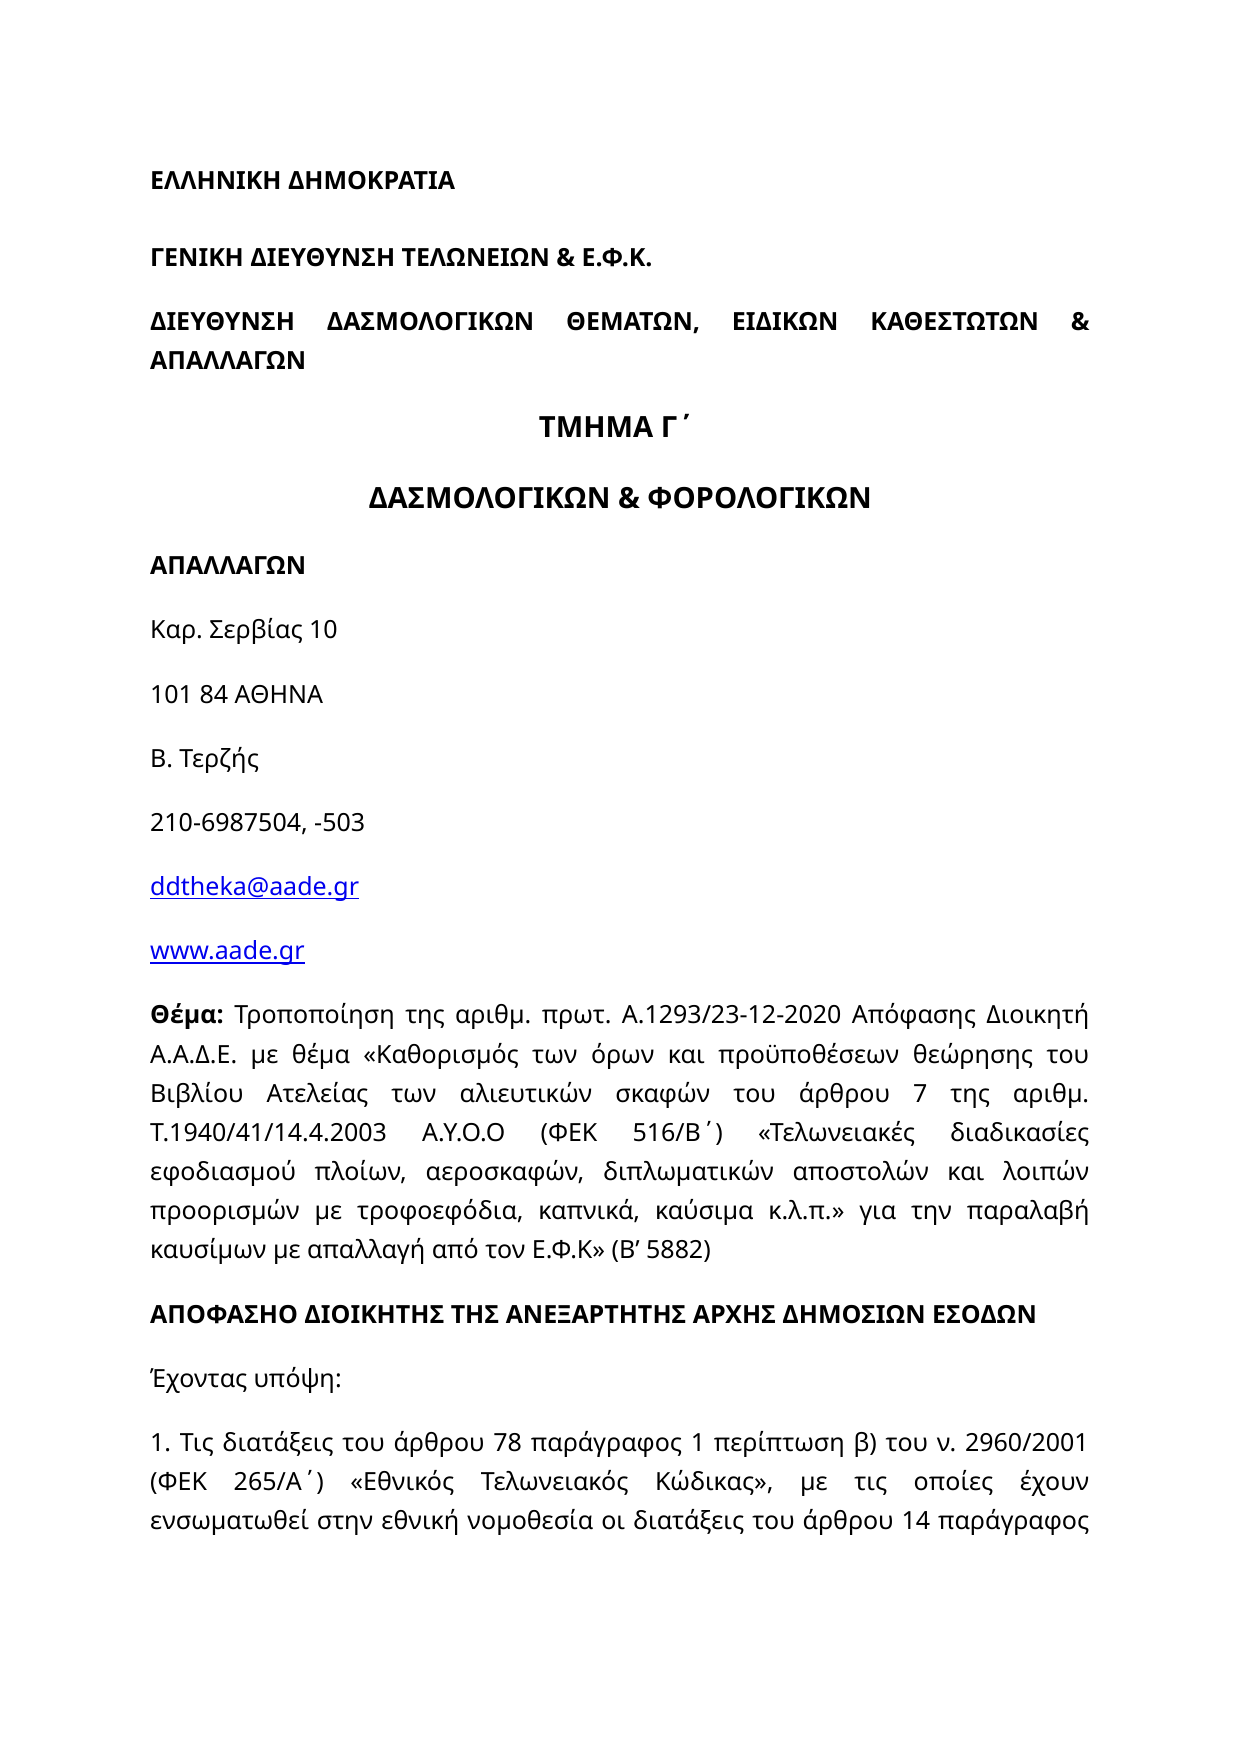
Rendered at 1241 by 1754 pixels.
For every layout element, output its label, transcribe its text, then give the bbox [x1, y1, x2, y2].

subtitle ΤΜΗΜΑ Γ΄ [150, 407, 1090, 446]
text Θέμα: Τροποποίηση της αριθμ. πρωτ. Α.1293/23-12-2020 Απόφασης Διοικητή Α.Α.Δ.Ε. με θέμα «Καθορισμός των όρων και προϋποθέσεων θεώρησης του Βιβλίου Ατελείας των αλιευτικών σκαφών του άρθρου 7 της αριθμ. Τ.1940/41/14.4.2003 Α.Υ.Ο.Ο (ΦΕΚ 516/Β΄) «Τελωνειακές διαδικασίες εφοδιασμού πλοίων, αεροσκαφών, διπλωματικών αποστολών και λοιπών προορισμών με τροφοεφόδια, καπνικά, καύσιμα κ.λ.π.» για την παραλαβή καυσίμων με απαλλαγή από τον Ε.Φ.Κ» (Β’ 5882) [150, 997, 1090, 1266]
text Έχοντας υπόψη: [150, 1360, 1090, 1394]
subtitle ΔΑΣΜΟΛΟΓΙΚΩΝ & ΦΟΡΟΛΟΓΙΚΩΝ [150, 477, 1090, 517]
text ddtheka@aade.gr [150, 869, 1090, 903]
title ΕΛΛΗΝΙΚΗ ΔΗΜΟΚΡΑΤΙΑ [150, 162, 1090, 197]
text ΓΕΝΙΚΗ ΔΙΕΥΘΥΝΣΗ ΤΕΛΩΝΕΙΩΝ & Ε.Φ.Κ. [150, 239, 1090, 273]
text 101 84 ΑΘΗΝΑ [150, 676, 1090, 710]
text ΑΠΑΛΛΑΓΩΝ [150, 548, 1090, 582]
text ΑΠΟΦΑΣΗΟ ΔΙΟΙΚΗΤΗΣ ΤΗΣ ΑΝΕΞΑΡΤΗΤΗΣ ΑΡΧΗΣ ΔΗΜΟΣΙΩΝ ΕΣΟΔΩΝ [150, 1296, 1090, 1330]
text Β. Τερζής [150, 740, 1090, 774]
text Καρ. Σερβίας 10 [150, 612, 1090, 646]
text 1. Τις διατάξεις του άρθρου 78 παράγραφος 1 περίπτωση β) του ν. 2960/2001 (ΦΕΚ 265/Α΄) «Εθνικός Τελωνειακός Κώδικας», με τις οποίες έχουν ενσωματωθεί στην εθνική νομοθεσία οι διατάξεις του άρθρου 14 παράγραφος [150, 1424, 1090, 1537]
text ΔΙΕΥΘΥΝΣΗ ΔΑΣΜΟΛΟΓΙΚΩΝ ΘΕΜΑΤΩΝ, ΕΙΔΙΚΩΝ ΚΑΘΕΣΤΩΤΩΝ & ΑΠΑΛΛΑΓΩΝ [150, 303, 1090, 377]
text www.aade.gr [150, 933, 1090, 967]
text 210-6987504, -503 [150, 804, 1090, 839]
